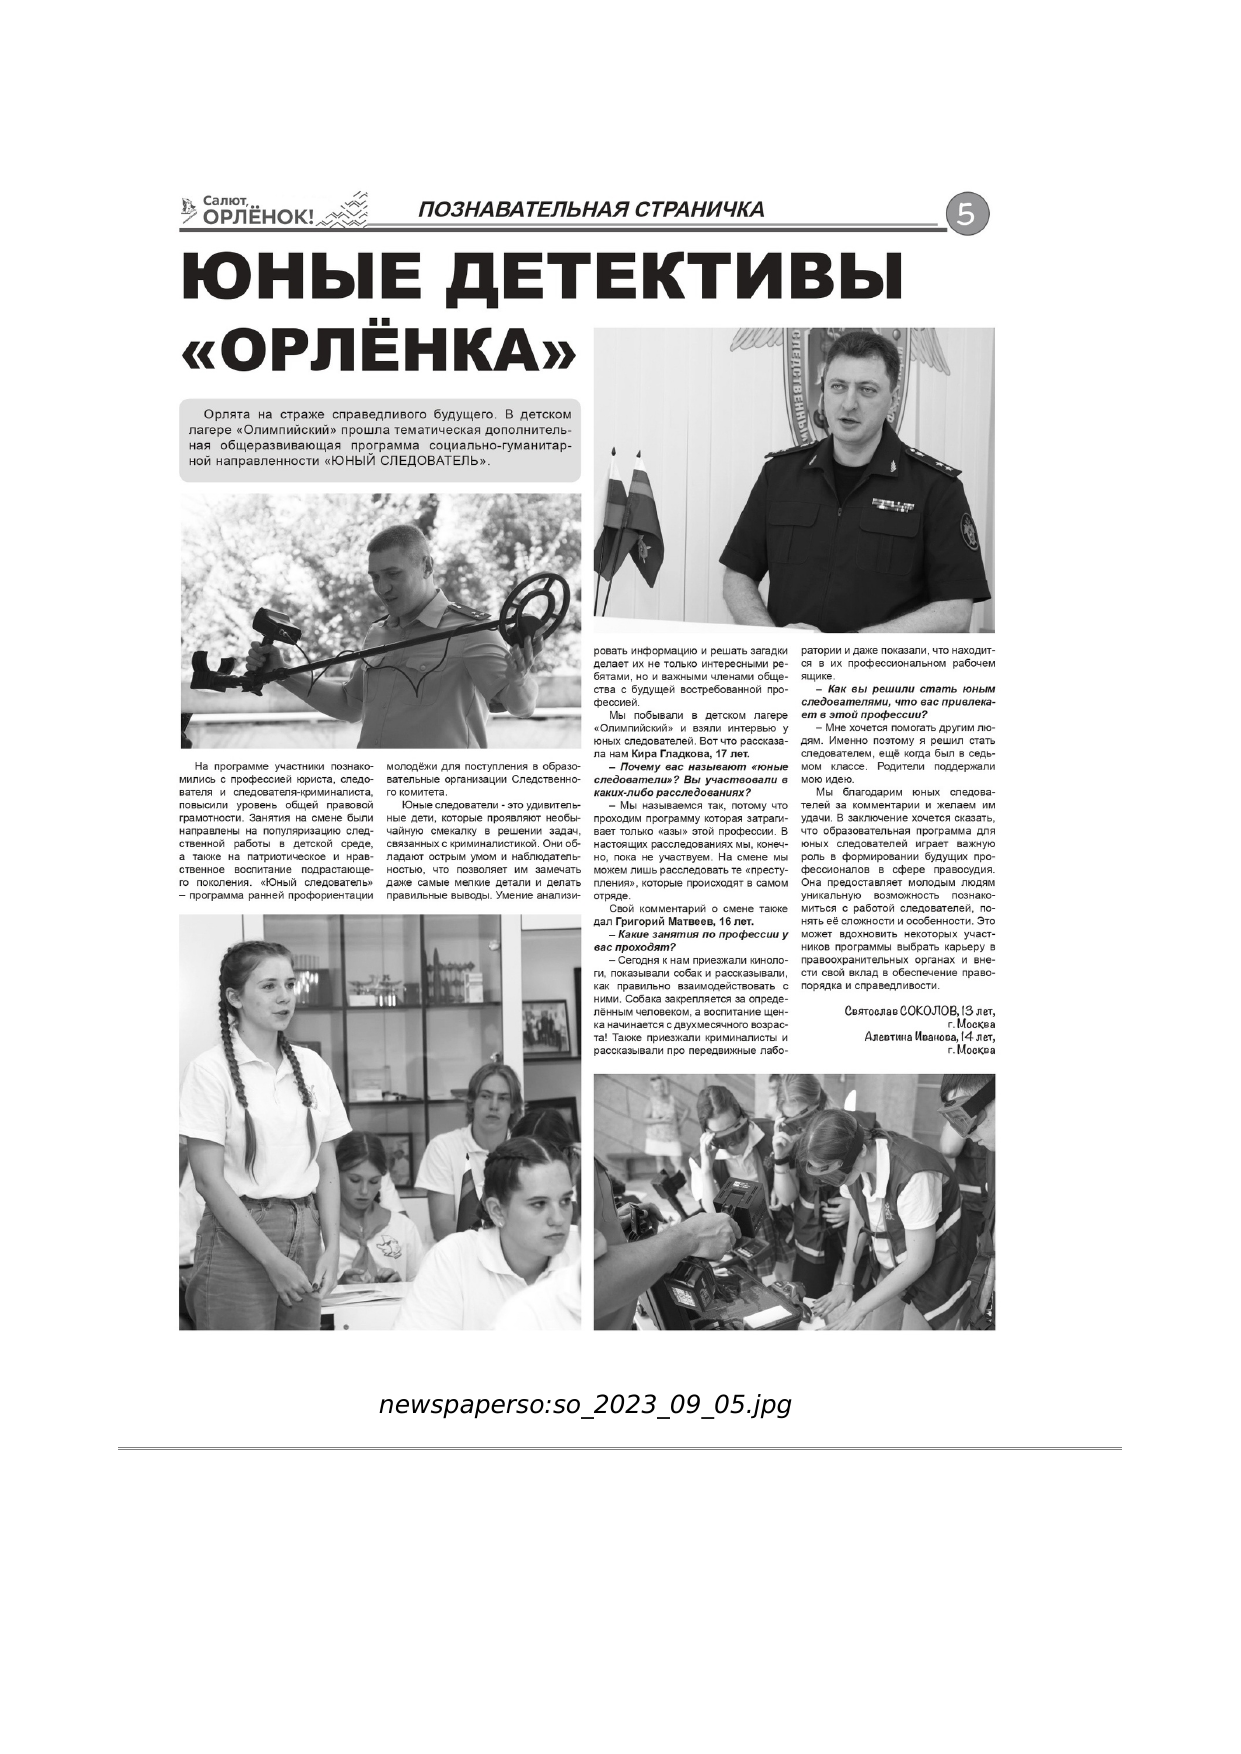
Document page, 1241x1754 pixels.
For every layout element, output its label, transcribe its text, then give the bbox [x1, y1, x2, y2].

picture [118, 130, 1056, 1391]
text newspaperso:so_2023_09_05.jpg [118, 1391, 1056, 1420]
